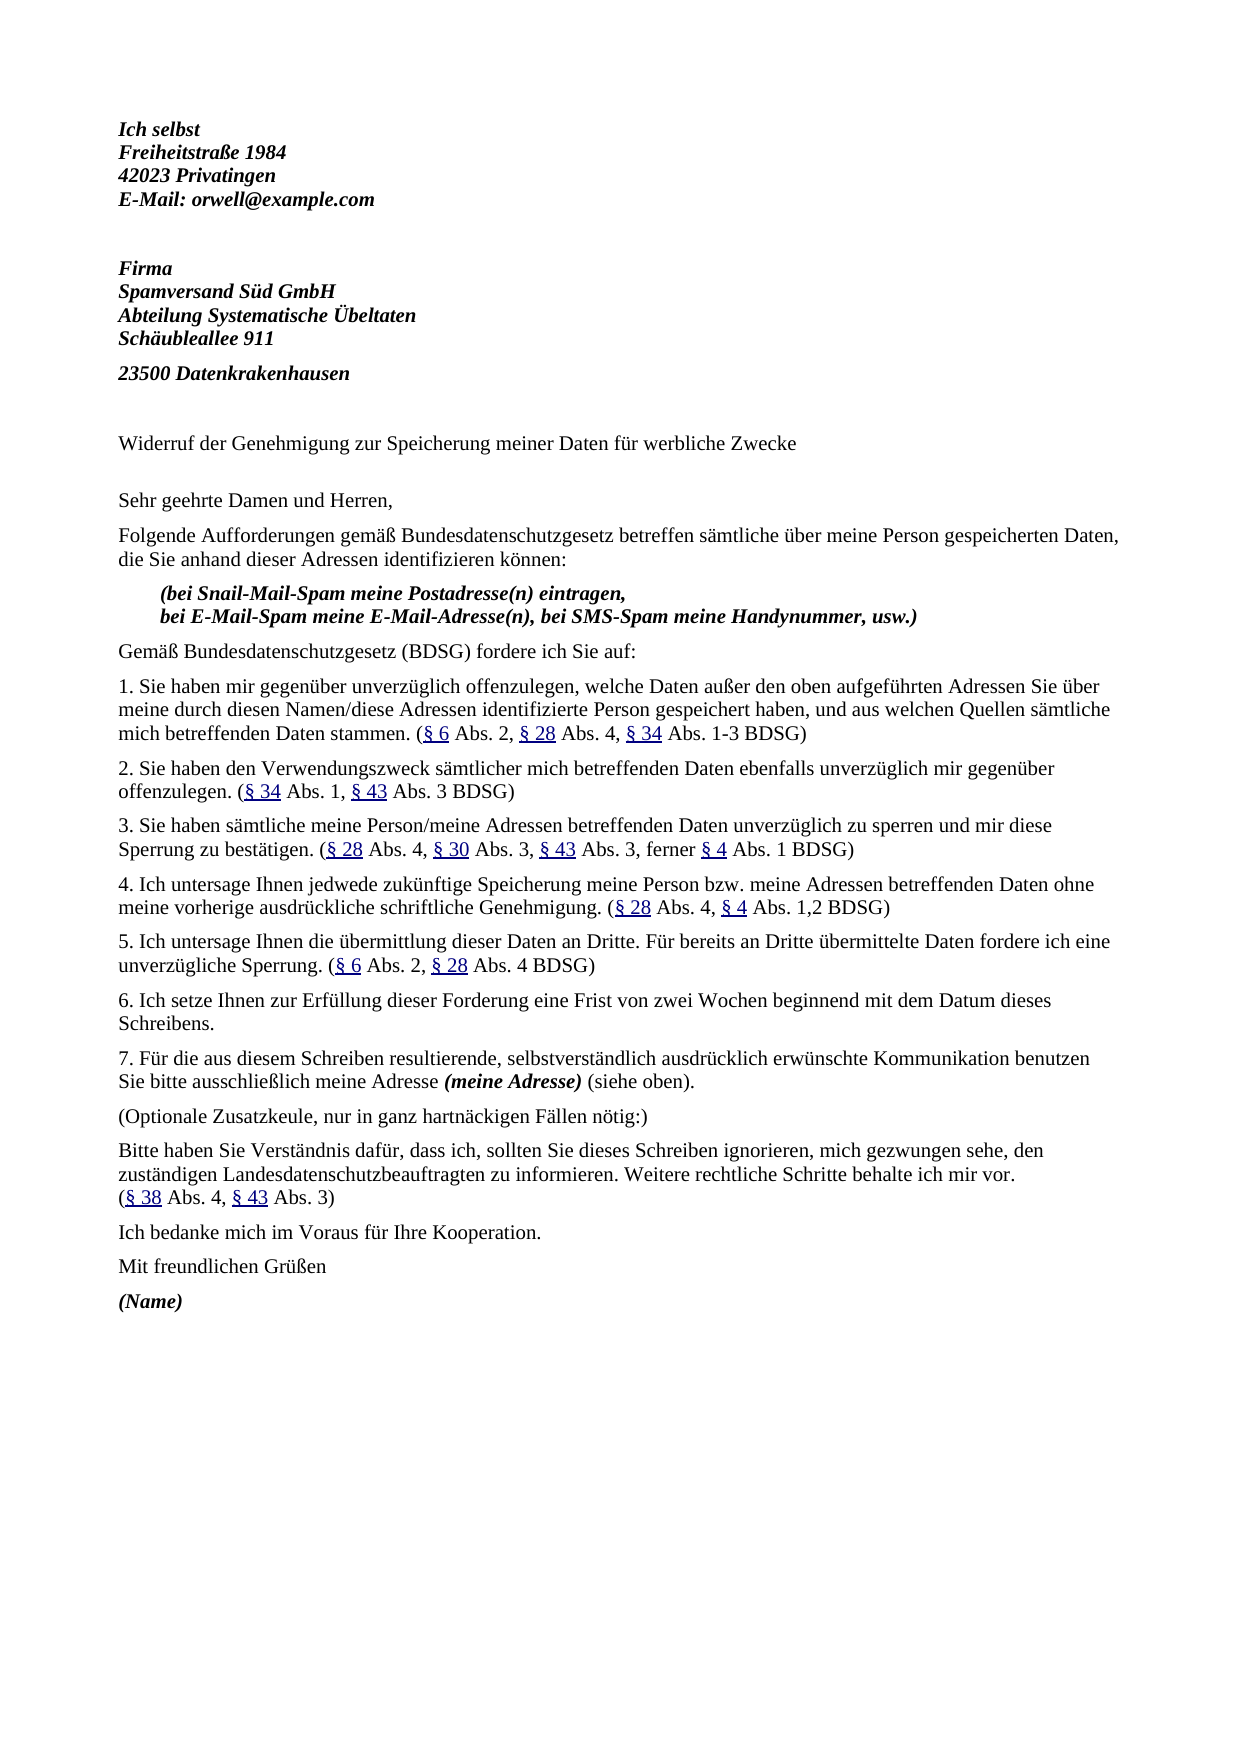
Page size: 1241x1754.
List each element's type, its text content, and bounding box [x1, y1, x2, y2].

text 7. Für die aus diesem Schreiben resultierende, selbstverständlich ausdrücklich erwünschte Kommunikation benutzen Sie bitte ausschließlich meine Adresse (meine Adresse) (siehe oben). [118, 1046, 1122, 1093]
text Folgende Aufforderungen gemäß Bundesdatenschutzgesetz betreffen sämtliche über meine Person gespeicherten Daten, die Sie anhand dieser Adressen identifizieren können: [118, 524, 1122, 571]
text Ich bedanke mich im Voraus für Ihre Kooperation. [118, 1221, 1122, 1244]
text Gemäß Bundesdatenschutzgesetz (BDSG) fordere ich Sie auf: [118, 640, 1122, 663]
text (Name) [118, 1290, 1122, 1313]
text 5. Ich untersage Ihnen die übermittlung dieser Daten an Dritte. Für bereits an Dritte übermittelte Daten fordere ich eine unverzügliche Sperrung. (§ 6 Abs. 2, § 28 Abs. 4 BDSG) [118, 930, 1122, 977]
text Firma Spamversand Süd GmbH Abteilung Systematische Übeltaten Schäubleallee 911 [118, 257, 1122, 350]
text Bitte haben Sie Verständnis dafür, dass ich, sollten Sie dieses Schreiben ignorieren, mich gezwungen sehe, den zuständigen Landesdatenschutzbeauftragten zu informieren. Weitere rechtliche Schritte behalte ich mir vor. (§ 38 Abs. 4, § 43 Abs. 3) [118, 1139, 1122, 1209]
text 23500 Datenkrakenhausen [118, 362, 1122, 385]
text (bei Snail-Mail-Spam meine Postadresse(n) eintragen, bei E-Mail-Spam meine E-Mail-Adresse(n), bei SMS-Spam meine Handynummer, usw.) [118, 582, 1122, 628]
text Ich selbst Freiheitstraße 1984 42023 Privatingen E-Mail: orwell@example.com [118, 118, 1122, 211]
text 3. Sie haben sämtliche meine Person/meine Adressen betreffenden Daten unverzüglich zu sperren und mir diese Sperrung zu bestätigen. (§ 28 Abs. 4, § 30 Abs. 3, § 43 Abs. 3, ferner § 4 Abs. 1 BDSG) [118, 814, 1122, 861]
text (Optionale Zusatzkeule, nur in ganz hartnäckigen Fällen nötig:) [118, 1104, 1122, 1128]
text 2. Sie haben den Verwendungszweck sämtlicher mich betreffenden Daten ebenfalls unverzüglich mir gegenüber offenzulegen. (§ 34 Abs. 1, § 43 Abs. 3 BDSG) [118, 756, 1122, 803]
text Widerruf der Genehmigung zur Speicherung meiner Daten für werbliche Zwecke [118, 431, 1122, 478]
text 4. Ich untersage Ihnen jedwede zukünftige Speicherung meine Person bzw. meine Adressen betreffenden Daten ohne meine vorherige ausdrückliche schriftliche Genehmigung. (§ 28 Abs. 4, § 4 Abs. 1,2 BDSG) [118, 872, 1122, 919]
text 6. Ich setze Ihnen zur Erfüllung dieser Forderung eine Frist von zwei Wochen beginnend mit dem Datum dieses Schreibens. [118, 988, 1122, 1035]
text Sehr geehrte Damen und Herren, [118, 489, 1122, 512]
text 1. Sie haben mir gegenüber unverzüglich offenzulegen, welche Daten außer den oben aufgeführten Adressen Sie über meine durch diesen Namen/diese Adressen identifizierte Person gespeichert haben, und aus welchen Quellen sämtliche mich betreffenden Daten stammen. (§ 6 Abs. 2, § 28 Abs. 4, § 34 Abs. 1-3 BDSG) [118, 675, 1122, 744]
text Mit freundlichen Grüßen [118, 1255, 1122, 1278]
